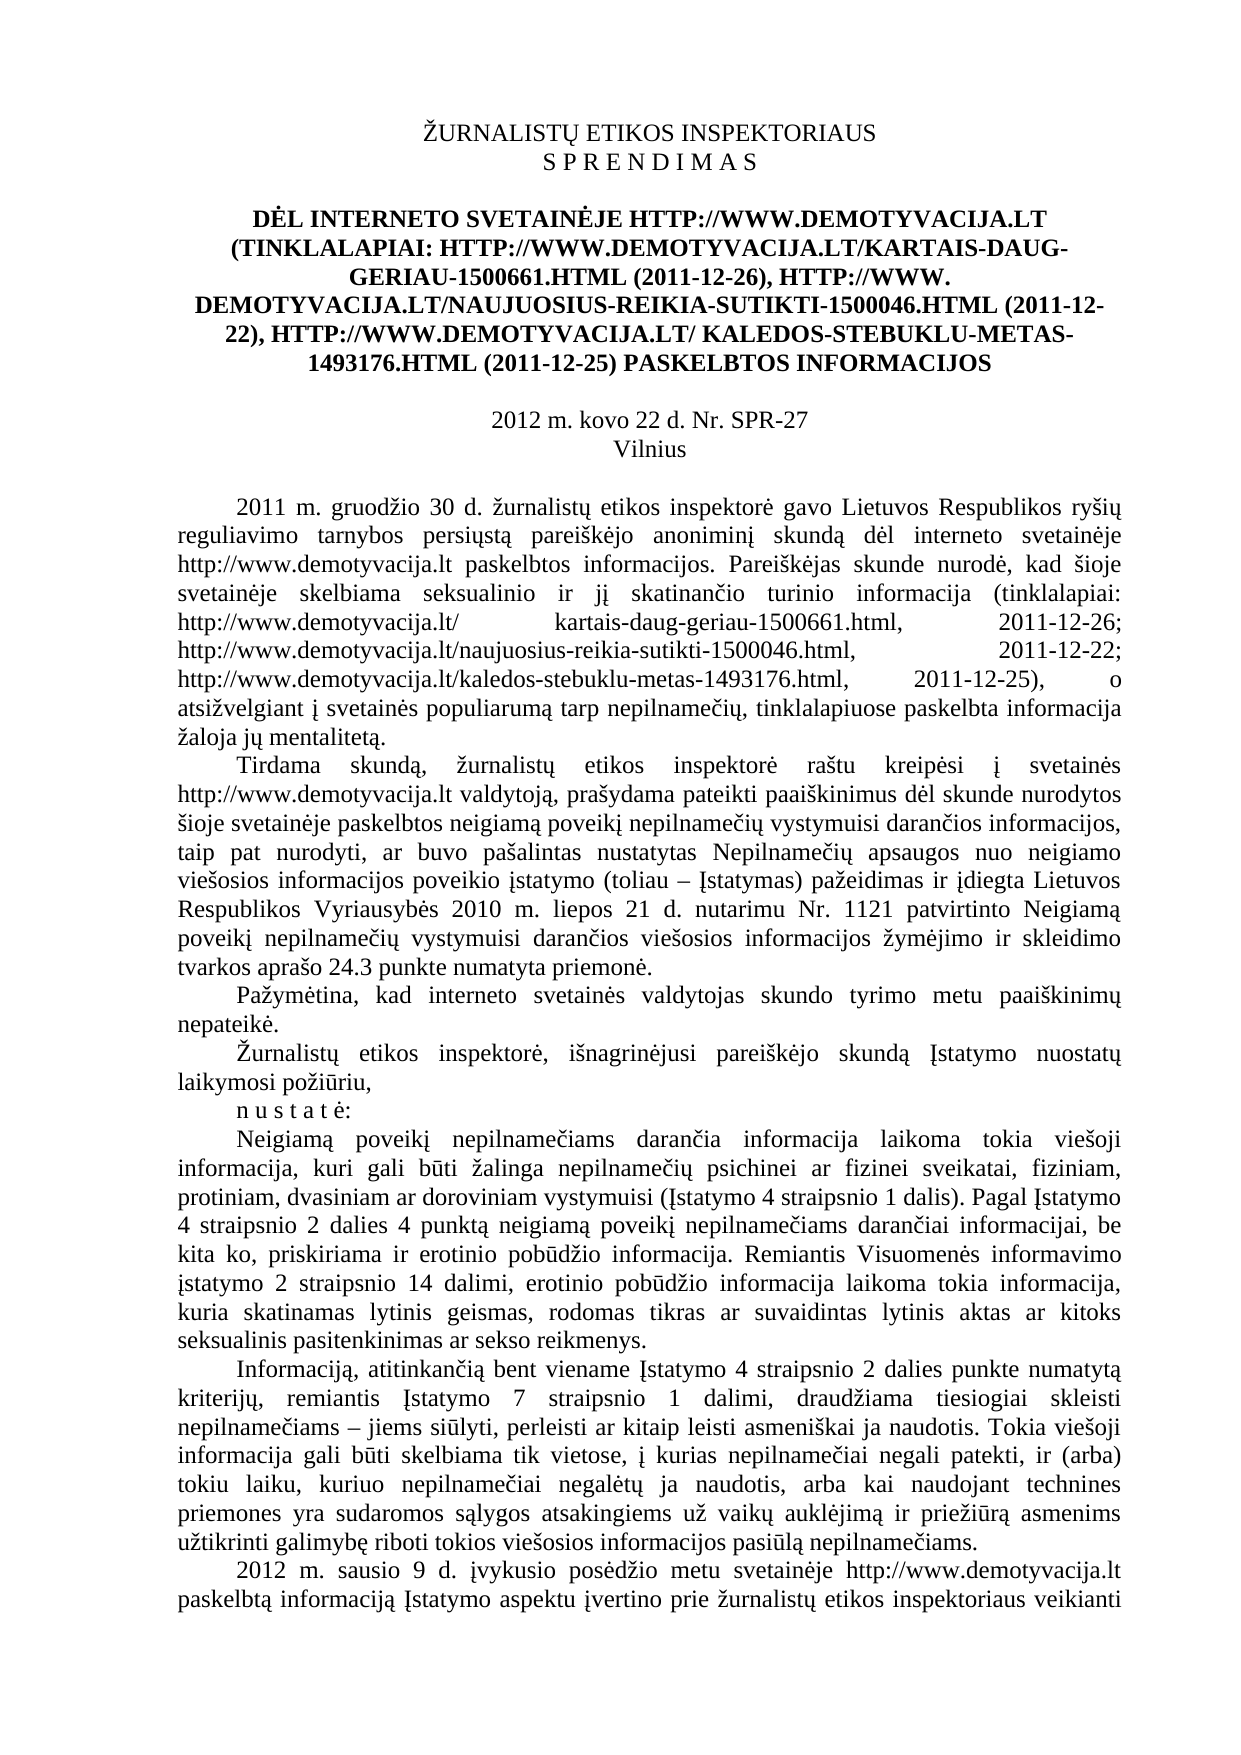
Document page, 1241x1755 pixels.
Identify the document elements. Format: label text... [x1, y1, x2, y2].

text 2012 m. sausio 9 d. įvykusio posėdžio metu svetainėje http://www.demotyvacija.lt paskelbtą informaciją Įstatymo aspektu įvertino prie žurnalistų etikos inspektoriaus veikianti [177, 1556, 1122, 1613]
text 2011 m. gruodžio 30 d. žurnalistų etikos inspektorė gavo Lietuvos Respublikos ryšių reguliavimo tarnybos persiųstą pareiškėjo anoniminį skundą dėl interneto svetainėje http://www.demotyvacija.lt paskelbtos informacijos. Pareiškėjas skunde nurodė, kad šioje svetainėje skelbiama seksualinio ir jį skatinančio turinio informacija (tinklalapiai: http://www.demotyvacija.lt/ kartais-daug-geriau-1500661.html, 2011-12-26; http://www.demotyvacija.lt/naujuosius-reikia-sutikti-1500046.html, 2011-12-22; http://www.demotyvacija.lt/kaledos-stebuklu-metas-1493176.html, 2011-12-25), o atsižvelgiant į svetainės populiarumą tarp nepilnamečių, tinklalapiuose paskelbta informacija žaloja jų mentalitetą. [177, 492, 1122, 751]
text DĖL INTERNETO SVETAINĖJE HTTP://WWW.DEMOTYVACIJA.LT (TINKLALAPIAI: HTTP://WWW.DEMOTYVACIJA.LT/KARTAIS-DAUG-GERIAU-1500661.HTML (2011-12-26), HTTP://WWW. DEMOTYVACIJA.LT/NAUJUOSIUS-REIKIA-SUTIKTI-1500046.HTML (2011-12-22), HTTP://WWW.DEMOTYVACIJA.LT/ KALEDOS-STEBUKLU-METAS-1493176.HTML (2011-12-25) PASKELBTOS INFORMACIJOS [177, 204, 1122, 377]
text S P R E N D I M A S [177, 147, 1122, 176]
text Tirdama skundą, žurnalistų etikos inspektorė raštu kreipėsi į svetainės http://www.demotyvacija.lt valdytoją, prašydama pateikti paaiškinimus dėl skunde nurodytos šioje svetainėje paskelbtos neigiamą poveikį nepilnamečių vystymuisi darančios informacijos, taip pat nurodyti, ar buvo pašalintas nustatytas Nepilnamečių apsaugos nuo neigiamo viešosios informacijos poveikio įstatymo (toliau – Įstatymas) pažeidimas ir įdiegta Lietuvos Respublikos Vyriausybės 2010 m. liepos 21 d. nutarimu Nr. 1121 patvirtinto Neigiamą poveikį nepilnamečių vystymuisi darančios viešosios informacijos žymėjimo ir skleidimo tvarkos aprašo 24.3 punkte numatyta priemonė. [177, 751, 1122, 981]
text n u s t a t ė: [177, 1096, 1122, 1124]
text ŽURNALISTŲ ETIKOS INSPEKTORIAUS [177, 118, 1122, 147]
text Neigiamą poveikį nepilnamečiams darančia informacija laikoma tokia viešoji informacija, kuri gali būti žalinga nepilnamečių psichinei ar fizinei sveikatai, fiziniam, protiniam, dvasiniam ar doroviniam vystymuisi (Įstatymo 4 straipsnio 1 dalis). Pagal Įstatymo 4 straipsnio 2 dalies 4 punktą neigiamą poveikį nepilnamečiams darančiai informacijai, be kita ko, priskiriama ir erotinio pobūdžio informacija. Remiantis Visuomenės informavimo įstatymo 2 straipsnio 14 dalimi, erotinio pobūdžio informacija laikoma tokia informacija, kuria skatinamas lytinis geismas, rodomas tikras ar suvaidintas lytinis aktas ar kitoks seksualinis pasitenkinimas ar sekso reikmenys. [177, 1124, 1122, 1354]
text Informaciją, atitinkančią bent viename Įstatymo 4 straipsnio 2 dalies punkte numatytą kriterijų, remiantis Įstatymo 7 straipsnio 1 dalimi, draudžiama tiesiogiai skleisti nepilnamečiams – jiems siūlyti, perleisti ar kitaip leisti asmeniškai ja naudotis. Tokia viešoji informacija gali būti skelbiama tik vietose, į kurias nepilnamečiai negali patekti, ir (arba) tokiu laiku, kuriuo nepilnamečiai negalėtų ja naudotis, arba kai naudojant technines priemones yra sudaromos sąlygos atsakingiems už vaikų auklėjimą ir priežiūrą asmenims užtikrinti galimybę riboti tokios viešosios informacijos pasiūlą nepilnamečiams. [177, 1354, 1122, 1556]
text Pažymėtina, kad interneto svetainės valdytojas skundo tyrimo metu paaiškinimų nepateikė. [177, 981, 1122, 1038]
text 2012 m. kovo 22 d. Nr. SPR-27 [177, 406, 1122, 434]
text Vilnius [177, 434, 1122, 463]
text Žurnalistų etikos inspektorė, išnagrinėjusi pareiškėjo skundą Įstatymo nuostatų laikymosi požiūriu, [177, 1038, 1122, 1096]
